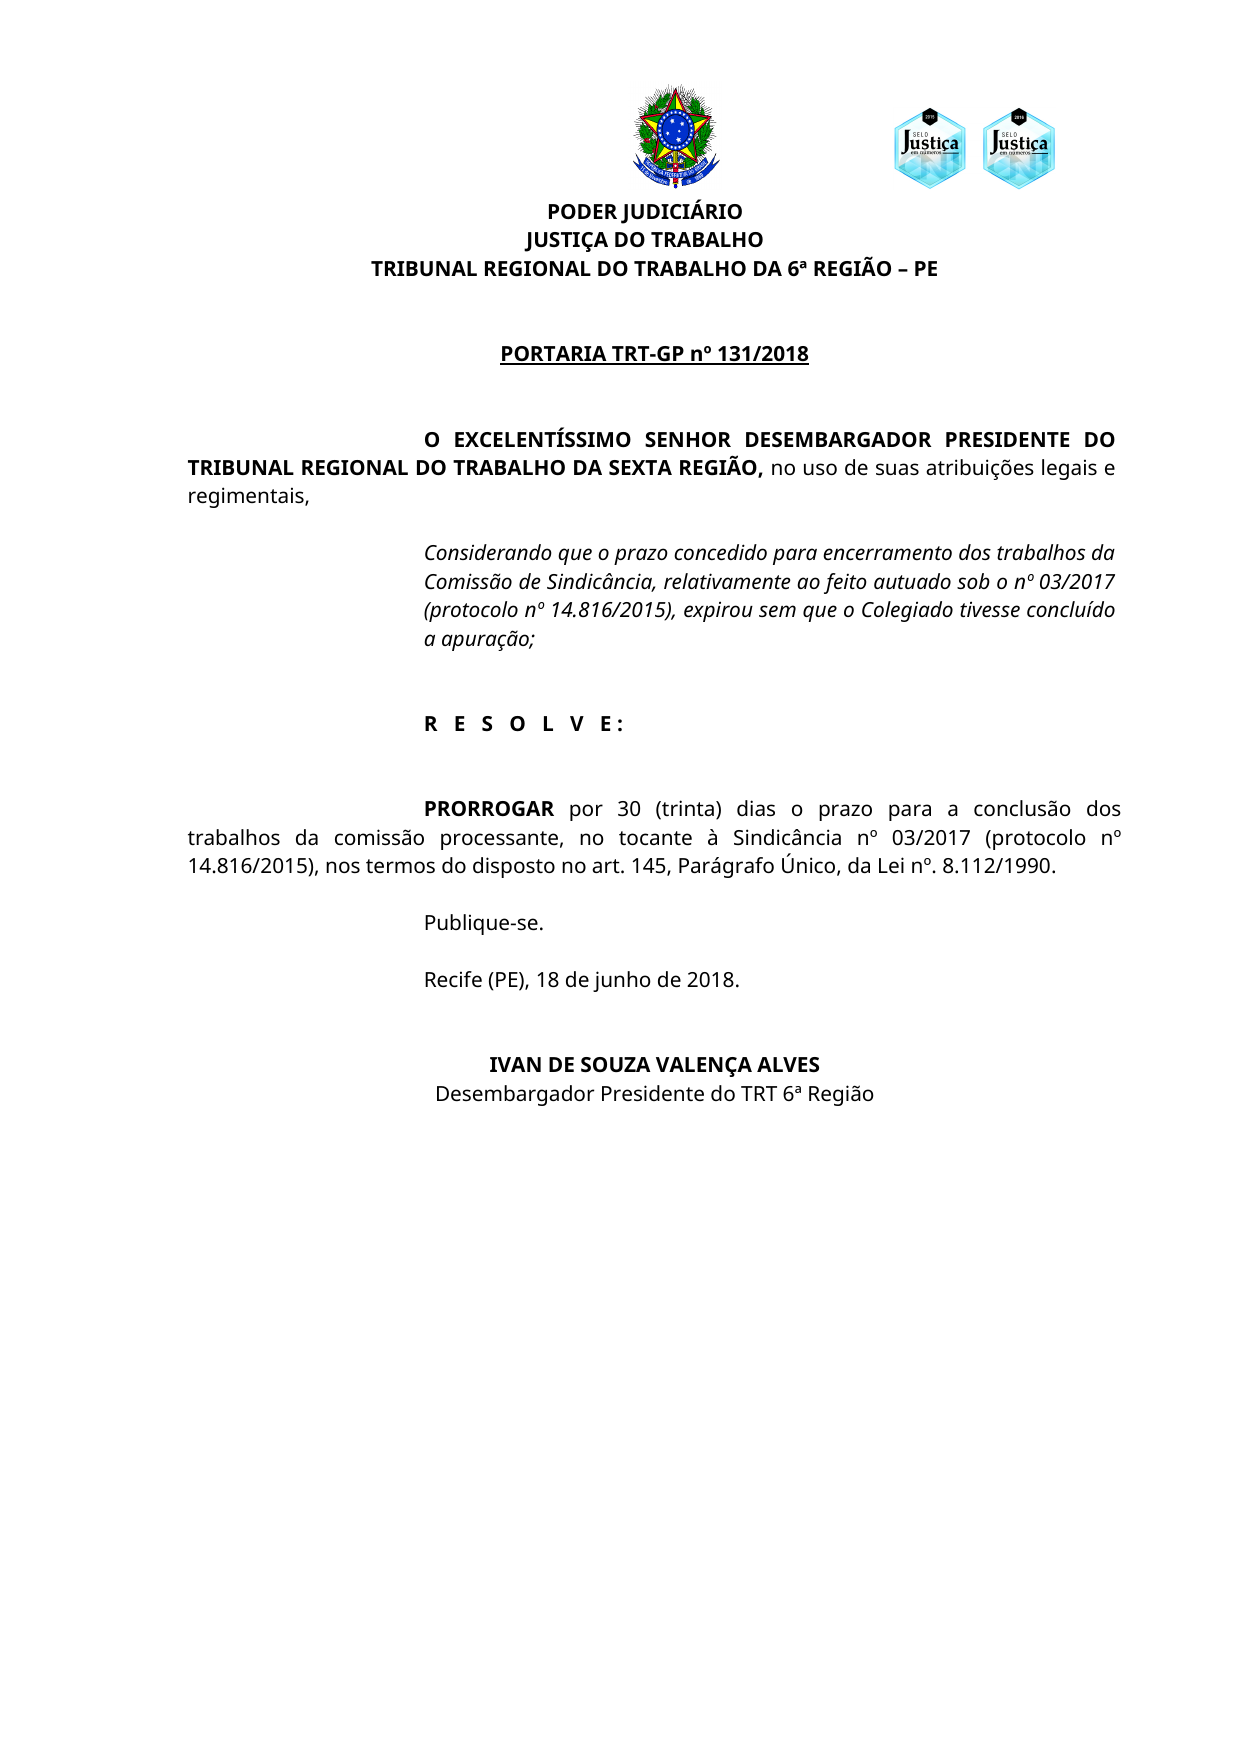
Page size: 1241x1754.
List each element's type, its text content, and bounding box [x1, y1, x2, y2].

picture [893, 107, 1056, 190]
text O EXCELENTÍSSIMO SENHOR DESEMBARGADOR PRESIDENTE DO TRIBUNAL REGIONAL DO TRABALHO DA SEXTA REGIÃO, no uso de suas atribuições legais e regimentais, [187, 425, 1116, 510]
text R E S O L V E : [187, 709, 1122, 737]
text Considerando que o prazo concedido para encerramento dos trabalhos da Comissão de Sindicância, relativamente ao feito autuado sob o nº 03/2017 (protocolo nº 14.816/2015), expirou sem que o Colegiado tivesse concluído a apuração; [423, 538, 1116, 652]
text IVAN DE SOUZA VALENÇA ALVES [187, 1050, 1122, 1079]
text Recife (PE), 18 de junho de 2018. [187, 965, 1122, 993]
text Publique-se. [187, 908, 1122, 937]
text PRORROGAR por 30 (trinta) dias o prazo para a conclusão dos trabalhos da comissão processante, no tocante à Sindicância nº 03/2017 (protocolo nº 14.816/2015), nos termos do disposto no art. 145, Parágrafo Único, da Lei nº. 8.112/1990. [187, 794, 1122, 880]
text PORTARIA TRT-GP nº 131/2018 [187, 339, 1122, 368]
text Desembargador Presidente do TRT 6ª Região [187, 1079, 1122, 1107]
picture [628, 81, 722, 190]
